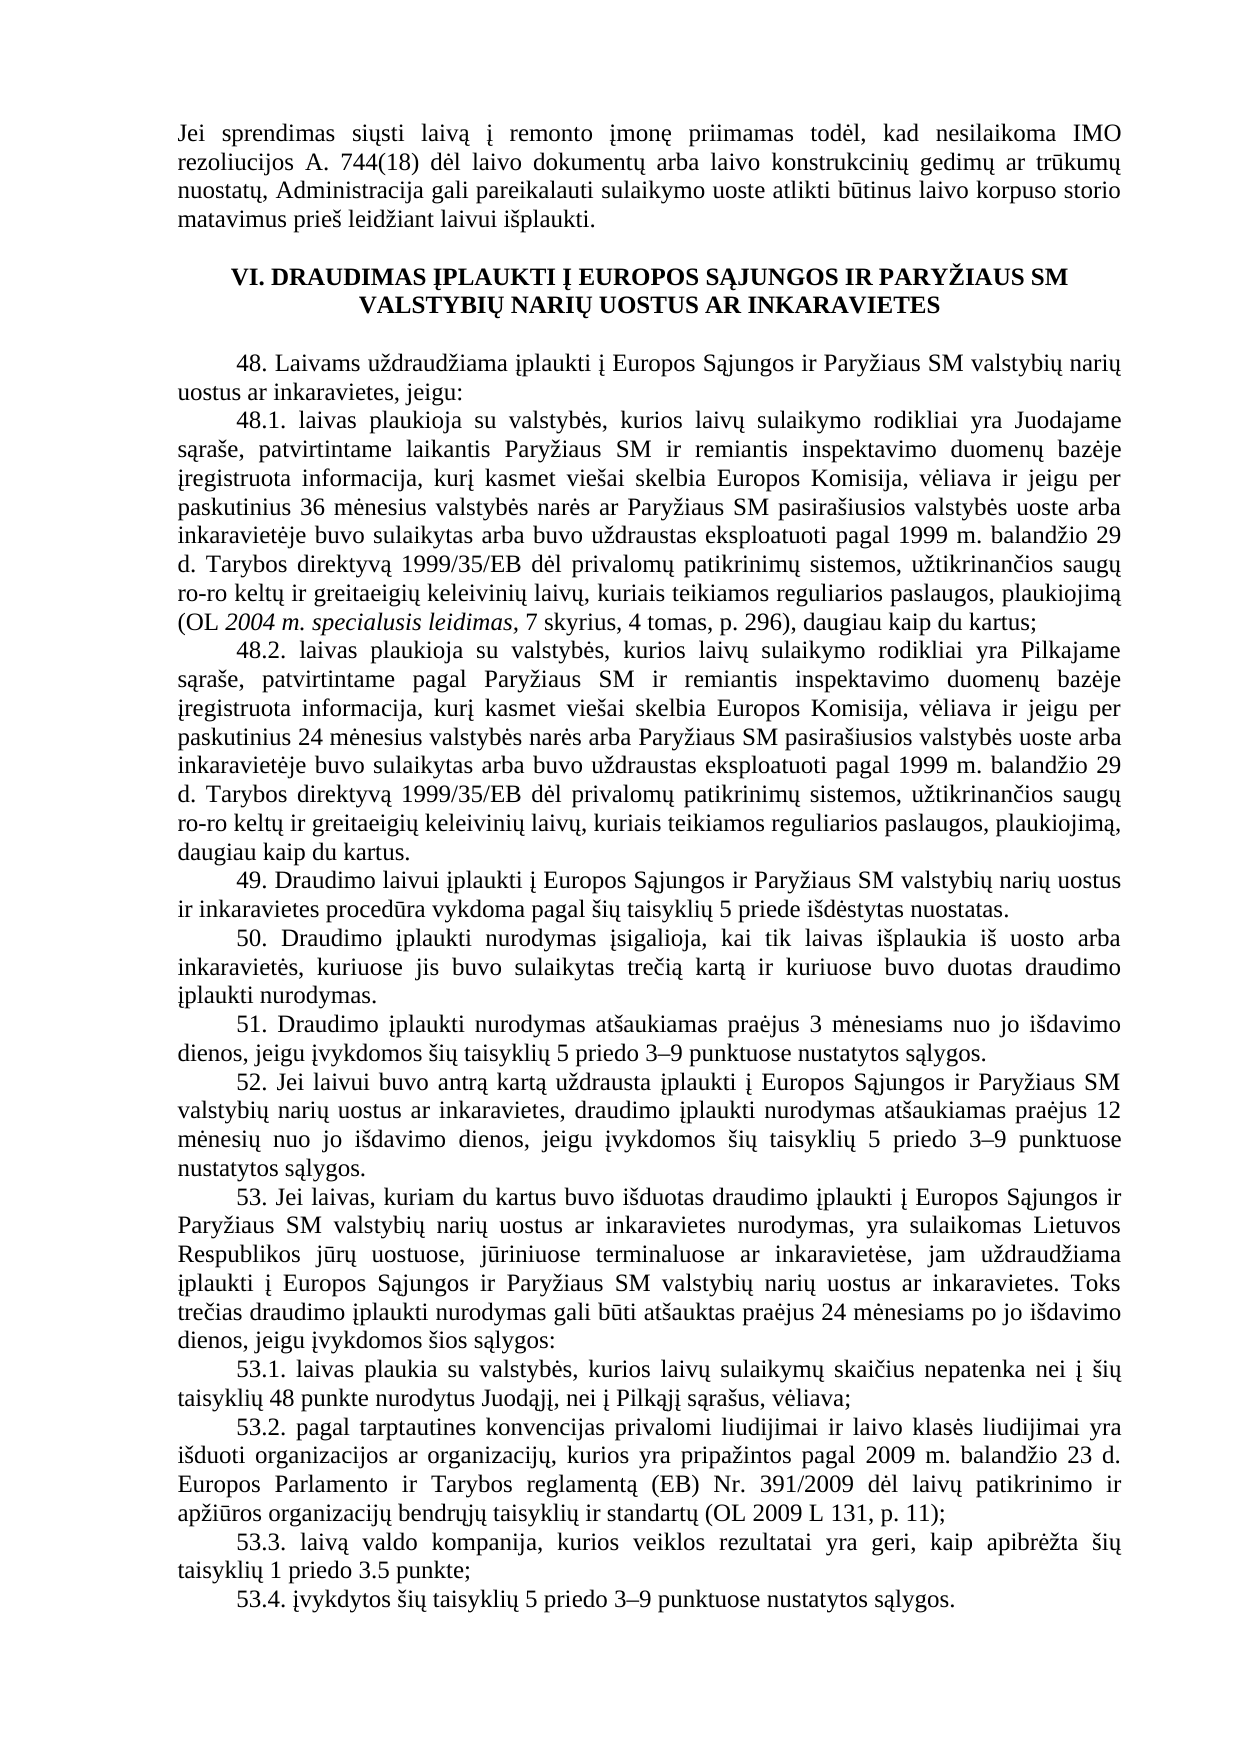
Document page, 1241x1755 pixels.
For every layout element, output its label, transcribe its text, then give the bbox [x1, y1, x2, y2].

text Jei sprendimas siųsti laivą į remonto įmonę priimamas todėl, kad nesilaikoma IMO rezoliucijos A. 744(18) dėl laivo dokumentų arba laivo konstrukcinių gedimų ar trūkumų nuostatų, Administracija gali pareikalauti sulaikymo uoste atlikti būtinus laivo korpuso storio matavimus prieš leidžiant laivui išplaukti. [177, 118, 1122, 233]
text 52. Jei laivui buvo antrą kartą uždrausta įplaukti į Europos Sąjungos ir Paryžiaus SM valstybių narių uostus ar inkaravietes, draudimo įplaukti nurodymas atšaukiamas praėjus 12 mėnesių nuo jo išdavimo dienos, jeigu įvykdomos šių taisyklių 5 priedo 3–9 punktuose nustatytos sąlygos. [177, 1067, 1122, 1182]
text 53.3. laivą valdo kompanija, kurios veiklos rezultatai yra geri, kaip apibrėžta šių taisyklių 1 priedo 3.5 punkte; [177, 1527, 1122, 1584]
text 48.2. laivas plaukioja su valstybės, kurios laivų sulaikymo rodikliai yra Pilkajame sąraše, patvirtintame pagal Paryžiaus SM ir remiantis inspektavimo duomenų bazėje įregistruota informacija, kurį kasmet viešai skelbia Europos Komisija, vėliava ir jeigu per paskutinius 24 mėnesius valstybės narės arba Paryžiaus SM pasirašiusios valstybės uoste arba inkaravietėje buvo sulaikytas arba buvo uždraustas eksploatuoti pagal 1999 m. balandžio 29 d. Tarybos direktyvą 1999/35/EB dėl privalomų patikrinimų sistemos, užtikrinančios saugų ro-ro keltų ir greitaeigių keleivinių laivų, kuriais teikiamos reguliarios paslaugos, plaukiojimą, daugiau kaip du kartus. [177, 636, 1122, 866]
text 53. Jei laivas, kuriam du kartus buvo išduotas draudimo įplaukti į Europos Sąjungos ir Paryžiaus SM valstybių narių uostus ar inkaravietes nurodymas, yra sulaikomas Lietuvos Respublikos jūrų uostuose, jūriniuose terminaluose ar inkaravietėse, jam uždraudžiama įplaukti į Europos Sąjungos ir Paryžiaus SM valstybių narių uostus ar inkaravietes. Toks trečias draudimo įplaukti nurodymas gali būti atšauktas praėjus 24 mėnesiams po jo išdavimo dienos, jeigu įvykdomos šios sąlygos: [177, 1182, 1122, 1354]
text 49. Draudimo laivui įplaukti į Europos Sąjungos ir Paryžiaus SM valstybių narių uostus ir inkaravietes procedūra vykdoma pagal šių taisyklių 5 priede išdėstytas nuostatas. [177, 866, 1122, 923]
text 50. Draudimo įplaukti nurodymas įsigalioja, kai tik laivas išplaukia iš uosto arba inkaravietės, kuriuose jis buvo sulaikytas trečią kartą ir kuriuose buvo duotas draudimo įplaukti nurodymas. [177, 923, 1122, 1009]
text 51. Draudimo įplaukti nurodymas atšaukiamas praėjus 3 mėnesiams nuo jo išdavimo dienos, jeigu įvykdomos šių taisyklių 5 priedo 3–9 punktuose nustatytos sąlygos. [177, 1009, 1122, 1067]
text VI. DRAUDIMAS ĮPLAUKTI Į EUROPOS SĄJUNGOS IR PARYŽIAUS SM VALSTYBIŲ NARIŲ UOSTUS AR INKARAVIETES [177, 262, 1122, 319]
text 53.1. laivas plaukia su valstybės, kurios laivų sulaikymų skaičius nepatenka nei į šių taisyklių 48 punkte nurodytus Juodąjį, nei į Pilkąjį sąrašus, vėliava; [177, 1354, 1122, 1412]
text 48. Laivams uždraudžiama įplaukti į Europos Sąjungos ir Paryžiaus SM valstybių narių uostus ar inkaravietes, jeigu: [177, 348, 1122, 406]
text 48.1. laivas plaukioja su valstybės, kurios laivų sulaikymo rodikliai yra Juodajame sąraše, patvirtintame laikantis Paryžiaus SM ir remiantis inspektavimo duomenų bazėje įregistruota informacija, kurį kasmet viešai skelbia Europos Komisija, vėliava ir jeigu per paskutinius 36 mėnesius valstybės narės ar Paryžiaus SM pasirašiusios valstybės uoste arba inkaravietėje buvo sulaikytas arba buvo uždraustas eksploatuoti pagal 1999 m. balandžio 29 d. Tarybos direktyvą 1999/35/EB dėl privalomų patikrinimų sistemos, užtikrinančios saugų ro-ro keltų ir greitaeigių keleivinių laivų, kuriais teikiamos reguliarios paslaugos, plaukiojimą (OL 2004 m. specialusis leidimas, 7 skyrius, 4 tomas, p. 296), daugiau kaip du kartus; [177, 406, 1122, 636]
text 53.4. įvykdytos šių taisyklių 5 priedo 3–9 punktuose nustatytos sąlygos. [177, 1584, 1122, 1613]
text 53.2. pagal tarptautines konvencijas privalomi liudijimai ir laivo klasės liudijimai yra išduoti organizacijos ar organizacijų, kurios yra pripažintos pagal 2009 m. balandžio 23 d. Europos Parlamento ir Tarybos reglamentą (EB) Nr. 391/2009 dėl laivų patikrinimo ir apžiūros organizacijų bendrųjų taisyklių ir standartų (OL 2009 L 131, p. 11); [177, 1412, 1122, 1527]
